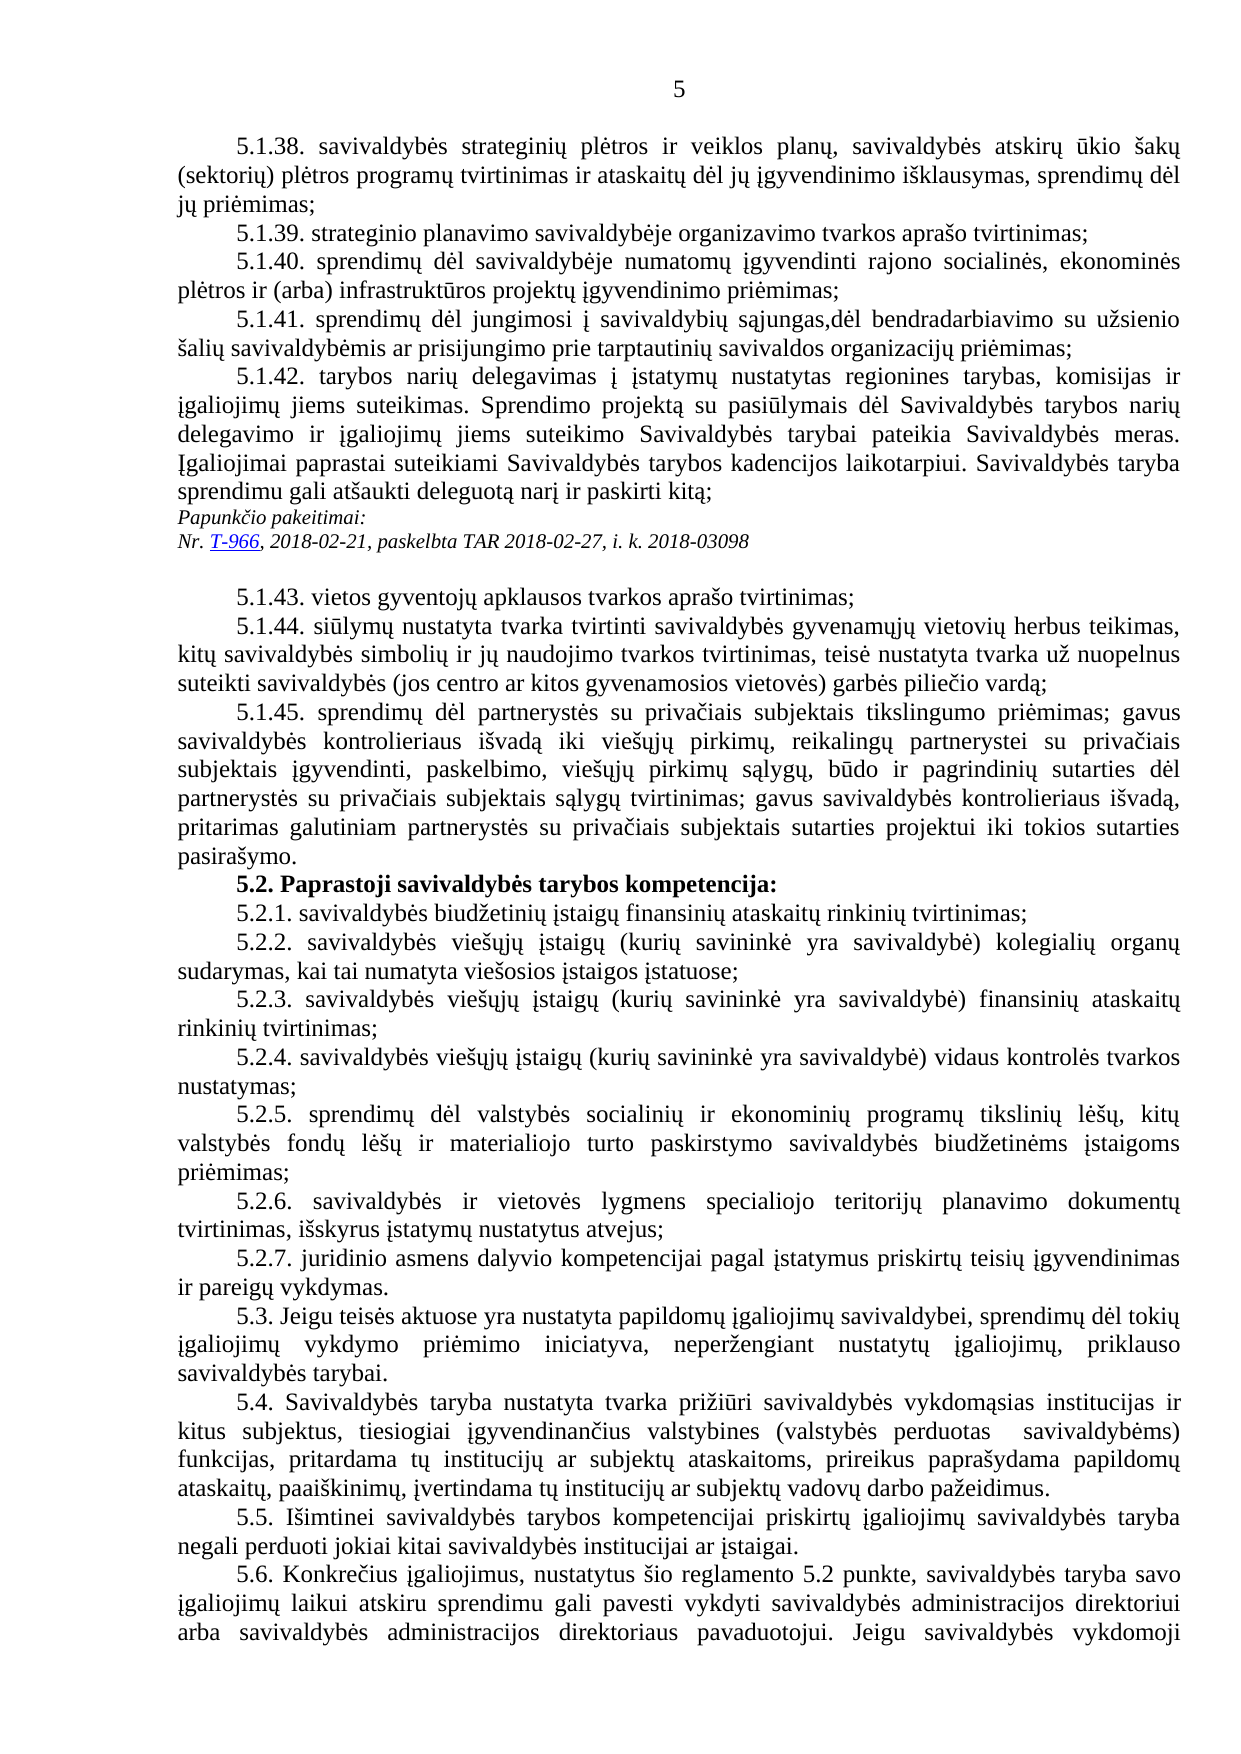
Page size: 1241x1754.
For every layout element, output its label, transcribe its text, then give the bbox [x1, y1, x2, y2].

text 5.2.3. savivaldybės viešųjų įstaigų (kurių savininkė yra savivaldybė) finansinių ataskaitų rinkinių tvirtinimas; [177, 984, 1181, 1042]
text 5.1.38. savivaldybės strateginių plėtros ir veiklos planų, savivaldybės atskirų ūkio šakų (sektorių) plėtros programų tvirtinimas ir ataskaitų dėl jų įgyvendinimo išklausymas, sprendimų dėl jų priėmimas; [177, 131, 1181, 218]
text 5.2.2. savivaldybės viešųjų įstaigų (kurių savininkė yra savivaldybė) kolegialių organų sudarymas, kai tai numatyta viešosios įstaigos įstatuose; [177, 927, 1181, 984]
text 5.6. Konkrečius įgaliojimus, nustatytus šio reglamento 5.2 punkte, savivaldybės taryba savo įgaliojimų laikui atskiru sprendimu gali pavesti vykdyti savivaldybės administracijos direktoriui arba savivaldybės administracijos direktoriaus pavaduotojui. Jeigu savivaldybės vykdomoji [177, 1559, 1181, 1646]
text 5.1.43. vietos gyventojų apklausos tvarkos aprašo tvirtinimas; [177, 582, 1181, 611]
text Nr. T-966, 2018-02-21, paskelbta TAR 2018-02-27, i. k. 2018-03098 [177, 529, 1181, 553]
text 5.1.44. siūlymų nustatyta tvarka tvirtinti savivaldybės gyvenamųjų vietovių herbus teikimas, kitų savivaldybės simbolių ir jų naudojimo tvarkos tvirtinimas, teisė nustatyta tvarka už nuopelnus suteikti savivaldybės (jos centro ar kitos gyvenamosios vietovės) garbės piliečio vardą; [177, 611, 1181, 697]
text 5.2.4. savivaldybės viešųjų įstaigų (kurių savininkė yra savivaldybė) vidaus kontrolės tvarkos nustatymas; [177, 1042, 1181, 1099]
text 5.2.1. savivaldybės biudžetinių įstaigų finansinių ataskaitų rinkinių tvirtinimas; [177, 898, 1181, 927]
text Papunkčio pakeitimai: [177, 505, 1181, 529]
text 5.1.40. sprendimų dėl savivaldybėje numatomų įgyvendinti rajono socialinės, ekonominės plėtros ir (arba) infrastruktūros projektų įgyvendinimo priėmimas; [177, 246, 1181, 304]
text 5.1.41. sprendimų dėl jungimosi į savivaldybių sąjungas,dėl bendradarbiavimo su užsienio šalių savivaldybėmis ar prisijungimo prie tarptautinių savivaldos organizacijų priėmimas; [177, 304, 1181, 361]
text 5.1.42. tarybos narių delegavimas į įstatymų nustatytas regionines tarybas, komisijas ir įgaliojimų jiems suteikimas. Sprendimo projektą su pasiūlymais dėl Savivaldybės tarybos narių delegavimo ir įgaliojimų jiems suteikimo Savivaldybės tarybai pateikia Savivaldybės meras. Įgaliojimai paprastai suteikiami Savivaldybės tarybos kadencijos laikotarpiui. Savivaldybės taryba sprendimu gali atšaukti deleguotą narį ir paskirti kitą; [177, 361, 1181, 505]
text 5.2.7. juridinio asmens dalyvio kompetencijai pagal įstatymus priskirtų teisių įgyvendinimas ir pareigų vykdymas. [177, 1243, 1181, 1301]
text 5.5. Išimtinei savivaldybės tarybos kompetencijai priskirtų įgaliojimų savivaldybės taryba negali perduoti jokiai kitai savivaldybės institucijai ar įstaigai. [177, 1502, 1181, 1559]
text 5.2.5. sprendimų dėl valstybės socialinių ir ekonominių programų tikslinių lėšų, kitų valstybės fondų lėšų ir materialiojo turto paskirstymo savivaldybės biudžetinėms įstaigoms priėmimas; [177, 1099, 1181, 1186]
text 5.3. Jeigu teisės aktuose yra nustatyta papildomų įgaliojimų savivaldybei, sprendimų dėl tokių įgaliojimų vykdymo priėmimo iniciatyva, neperžengiant nustatytų įgaliojimų, priklauso savivaldybės tarybai. [177, 1301, 1181, 1387]
text 5.1.45. sprendimų dėl partnerystės su privačiais subjektais tikslingumo priėmimas; gavus savivaldybės kontrolieriaus išvadą iki viešųjų pirkimų, reikalingų partnerystei su privačiais subjektais įgyvendinti, paskelbimo, viešųjų pirkimų sąlygų, būdo ir pagrindinių sutarties dėl partnerystės su privačiais subjektais sąlygų tvirtinimas; gavus savivaldybės kontrolieriaus išvadą, pritarimas galutiniam partnerystės su privačiais subjektais sutarties projektui iki tokios sutarties pasirašymo. [177, 697, 1181, 869]
text 5.4. Savivaldybės taryba nustatyta tvarka prižiūri savivaldybės vykdomąsias institucijas ir kitus subjektus, tiesiogiai įgyvendinančius valstybines (valstybės perduotas savivaldybėms) funkcijas, pritardama tų institucijų ar subjektų ataskaitoms, prireikus paprašydama papildomų ataskaitų, paaiškinimų, įvertindama tų institucijų ar subjektų vadovų darbo pažeidimus. [177, 1387, 1181, 1502]
text 5.2. Paprastoji savivaldybės tarybos kompetencija: [177, 869, 1181, 898]
text 5.2.6. savivaldybės ir vietovės lygmens specialiojo teritorijų planavimo dokumentų tvirtinimas, išskyrus įstatymų nustatytus atvejus; [177, 1186, 1181, 1243]
text 5.1.39. strateginio planavimo savivaldybėje organizavimo tvarkos aprašo tvirtinimas; [177, 218, 1181, 246]
